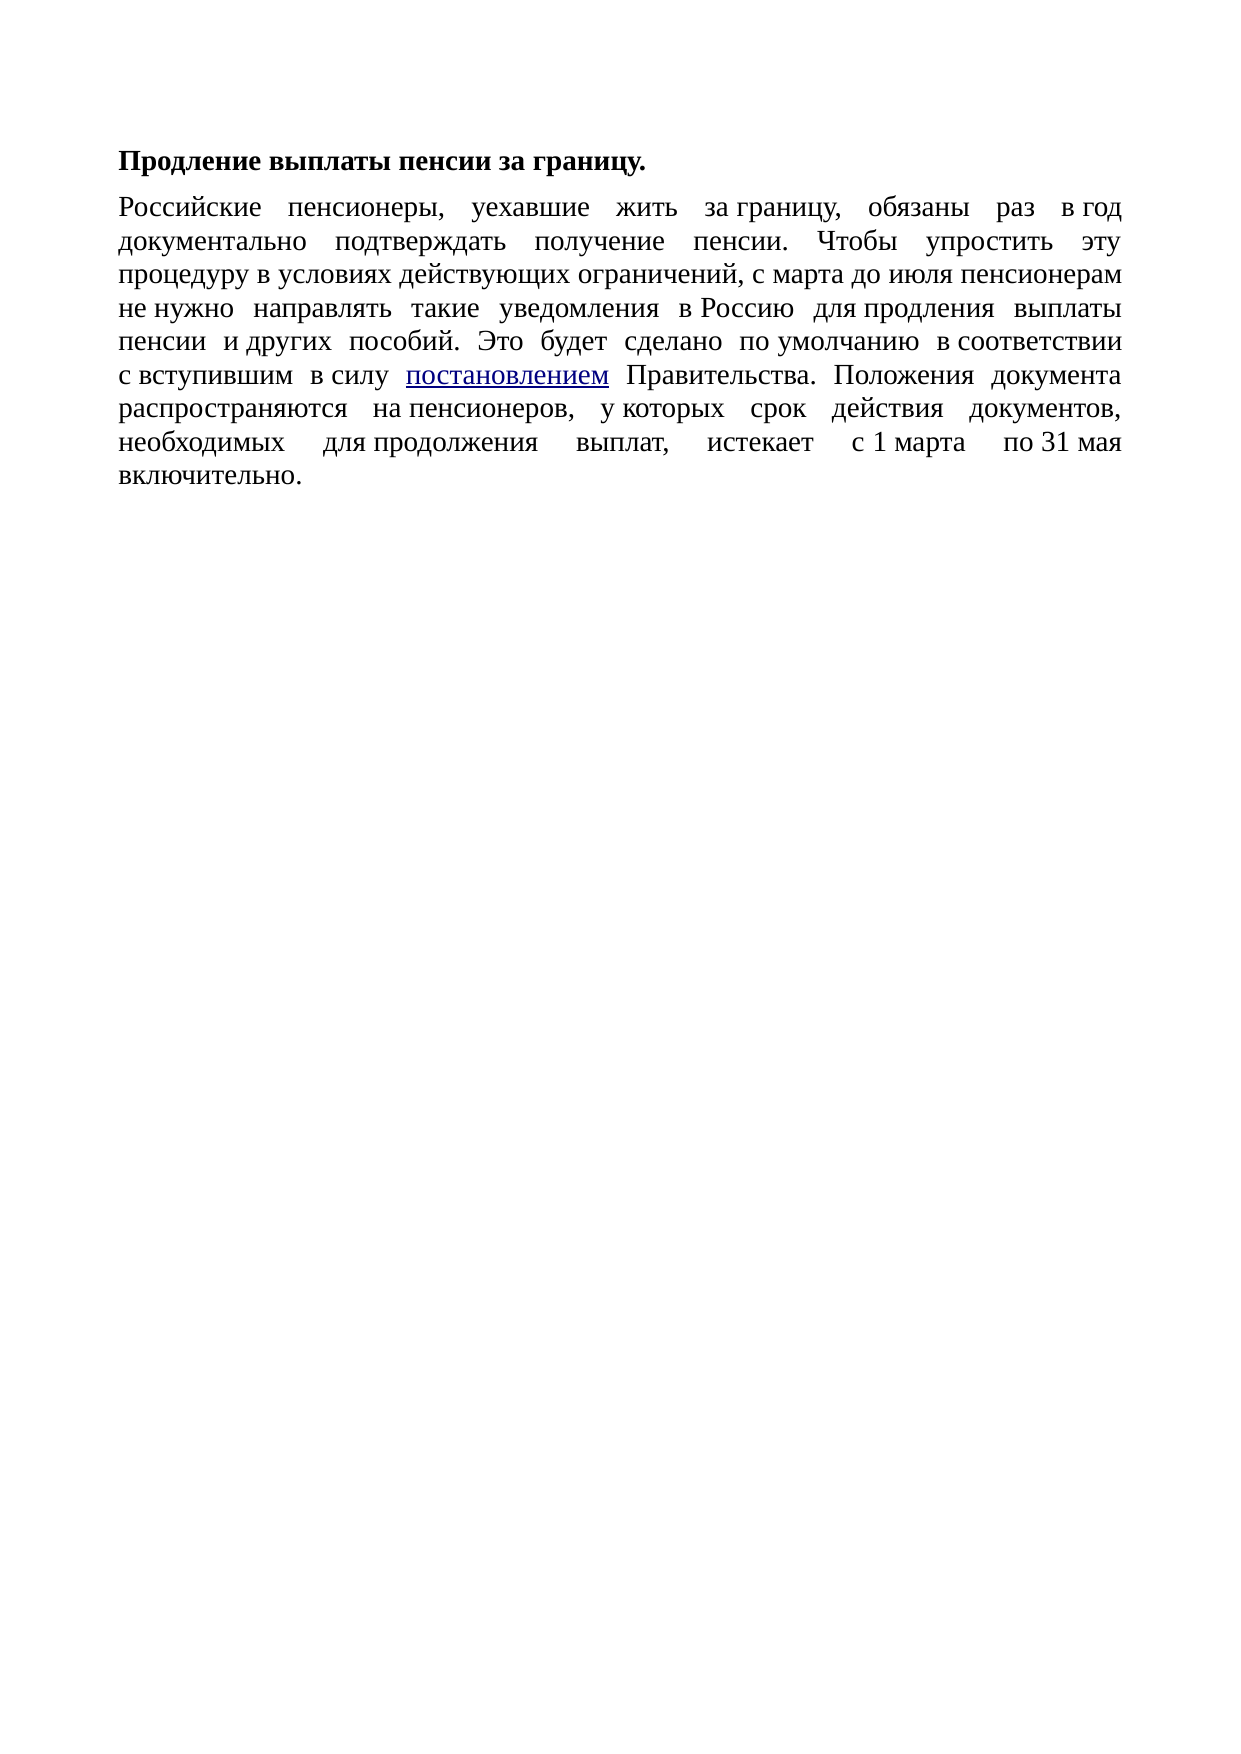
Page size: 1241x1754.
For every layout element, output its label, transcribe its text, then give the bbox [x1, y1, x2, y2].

text Российские пенсионеры, уехавшие жить за границу, обязаны раз в год документально подтверждать получение пенсии. Чтобы упростить эту процедуру в условиях действующих ограничений, с марта до июля пенсионерам не нужно направлять такие уведомления в Россию для продления выплаты пенсии и других пособий. Это будет сделано по умолчанию в соответствии с вступившим в силу постановлением Правительства. Положения документа распространяются на пенсионеров, у которых срок действия документов, необходимых для продолжения выплат, истекает с 1 марта по 31 мая включительно. [118, 189, 1122, 491]
subtitle Продление выплаты пенсии за границу. [118, 143, 1122, 177]
